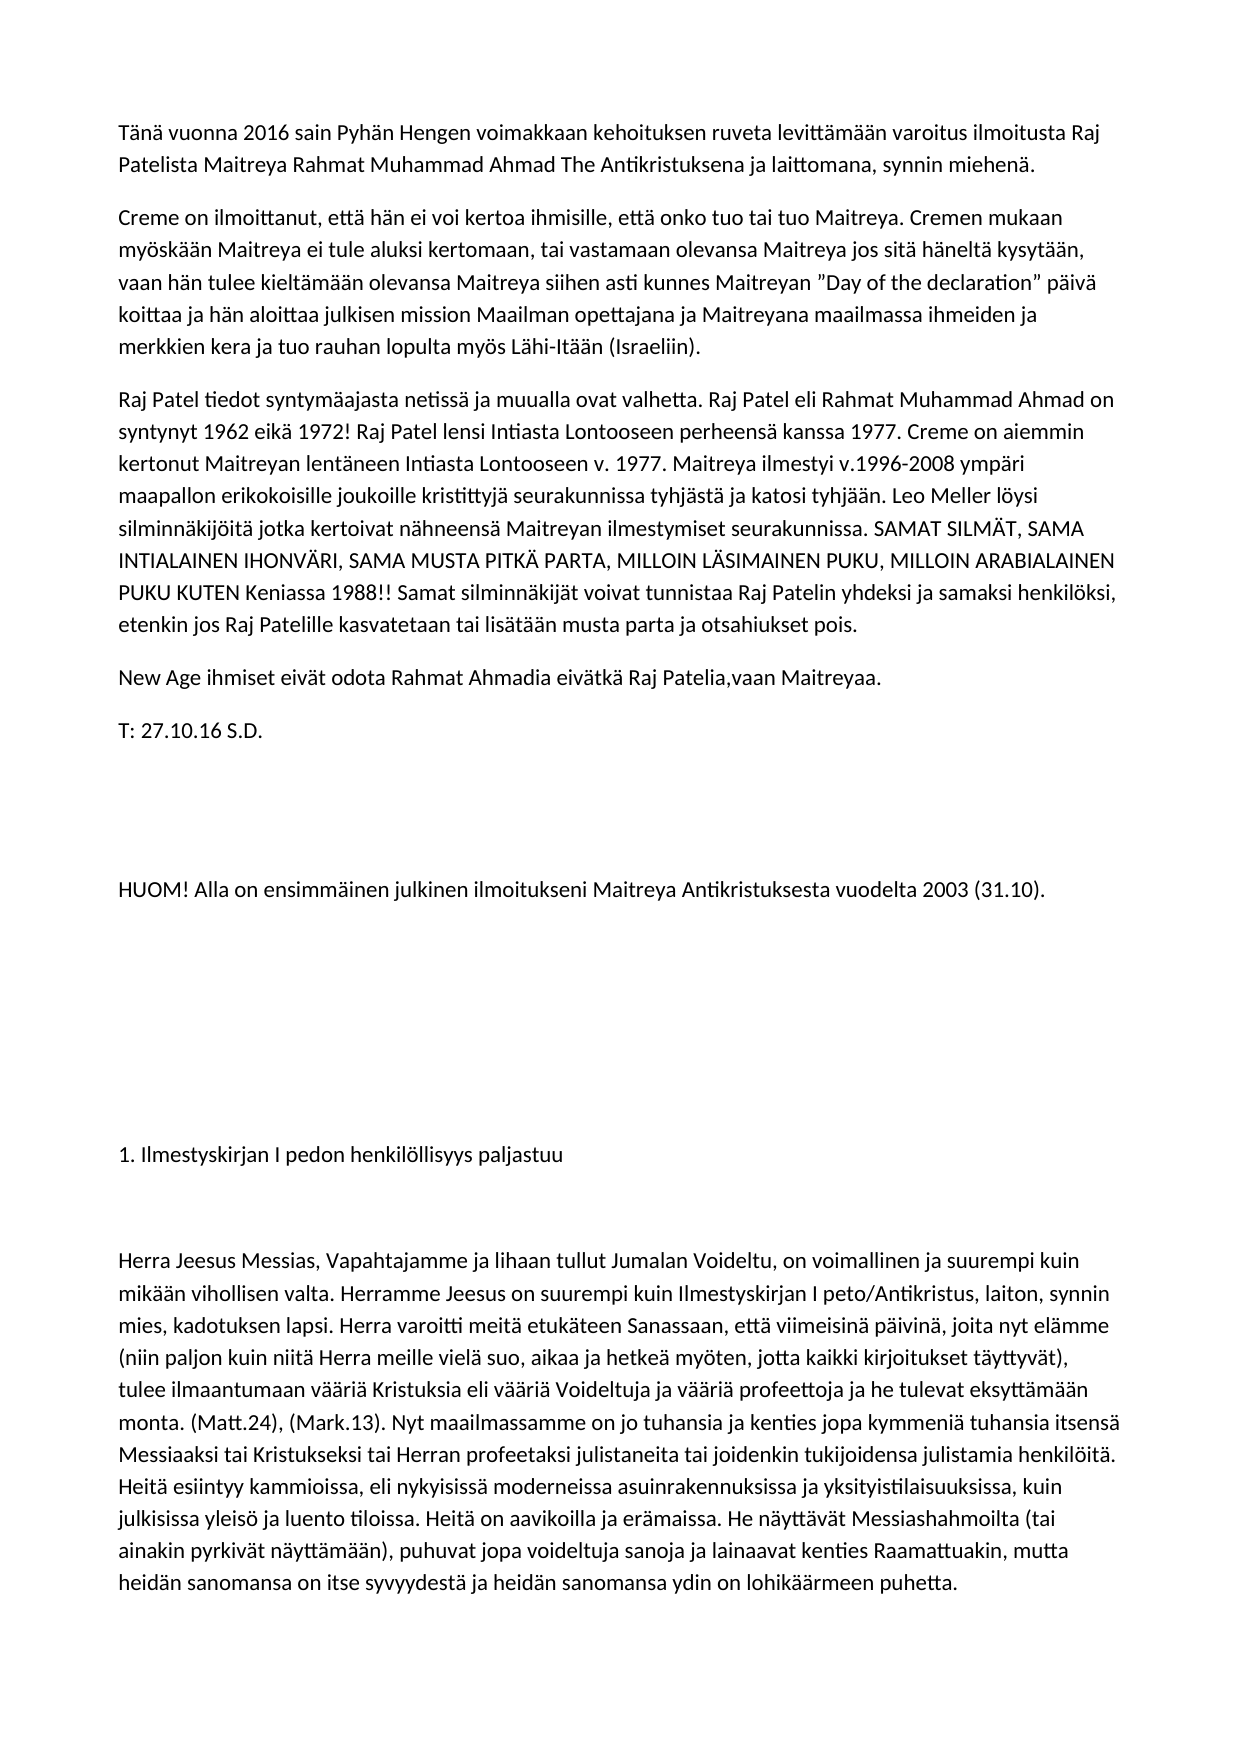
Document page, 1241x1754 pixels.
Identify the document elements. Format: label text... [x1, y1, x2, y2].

text Herra Jeesus Messias, Vapahtajamme ja lihaan tullut Jumalan Voideltu, on voimallinen ja suurempi kuin mikään vihollisen valta. Herramme Jeesus on suurempi kuin Ilmestyskirjan I peto/Antikristus, laiton, synnin mies, kadotuksen lapsi. Herra varoitti meitä etukäteen Sanassaan, että viimeisinä päivinä, joita nyt elämme (niin paljon kuin niitä Herra meille vielä suo, aikaa ja hetkeä myöten, jotta kaikki kirjoitukset täyttyvät), tulee ilmaantumaan vääriä Kristuksia eli vääriä Voideltuja ja vääriä profeettoja ja he tulevat eksyttämään monta. (Matt.24), (Mark.13). Nyt maailmassamme on jo tuhansia ja kenties jopa kymmeniä tuhansia itsensä Messiaaksi tai Kristukseksi tai Herran profeetaksi julistaneita tai joidenkin tukijoidensa julistamia henkilöitä. Heitä esiintyy kammioissa, eli nykyisissä moderneissa asuinrakennuksissa ja yksityistilaisuuksissa, kuin julkisissa yleisö ja luento tiloissa. Heitä on aavikoilla ja erämaissa. He näyttävät Messiashahmoilta (tai ainakin pyrkivät näyttämään), puhuvat jopa voideltuja sanoja ja lainaavat kenties Raamattuakin, mutta heidän sanomansa on itse syvyydestä ja heidän sanomansa ydin on lohikäärmeen puhetta. [118, 1247, 1122, 1597]
text 1. Ilmestyskirjan I pedon henkilöllisyys paljastuu [118, 1141, 1122, 1169]
text T: 27.10.16 S.D. [118, 716, 1122, 744]
text Tänä vuonna 2016 sain Pyhän Hengen voimakkaan kehoituksen ruveta levittämään varoitus ilmoitusta Raj Patelista Maitreya Rahmat Muhammad Ahmad The Antikristuksena ja laittomana, synnin miehenä. [118, 118, 1122, 178]
text Raj Patel tiedot syntymäajasta netissä ja muualla ovat valhetta. Raj Patel eli Rahmat Muhammad Ahmad on syntynyt 1962 eikä 1972! Raj Patel lensi Intiasta Lontooseen perheensä kanssa 1977. Creme on aiemmin kertonut Maitreyan lentäneen Intiasta Lontooseen v. 1977. Maitreya ilmestyi v.1996-2008 ympäri maapallon erikokoisille joukoille kristittyjä seurakunnissa tyhjästä ja katosi tyhjään. Leo Meller löysi silminnäkijöitä jotka kertoivat nähneensä Maitreyan ilmestymiset seurakunnissa. SAMAT SILMÄT, SAMA INTIALAINEN IHONVÄRI, SAMA MUSTA PITKÄ PARTA, MILLOIN LÄSIMAINEN PUKU, MILLOIN ARABIALAINEN PUKU KUTEN Keniassa 1988!! Samat silminnäkijät voivat tunnistaa Raj Patelin yhdeksi ja samaksi henkilöksi, etenkin jos Raj Patelille kasvatetaan tai lisätään musta parta ja otsahiukset pois. [118, 385, 1122, 638]
text HUOM! Alla on ensimmäinen julkinen ilmoitukseni Maitreya Antikristuksesta vuodelta 2003 (31.10). [118, 876, 1122, 903]
text Creme on ilmoittanut, että hän ei voi kertoa ihmisille, että onko tuo tai tuo Maitreya. Cremen mukaan myöskään Maitreya ei tule aluksi kertomaan, tai vastamaan olevansa Maitreya jos sitä häneltä kysytään, vaan hän tulee kieltämään olevansa Maitreya siihen asti kunnes Maitreyan ”Day of the declaration” päivä koittaa ja hän aloittaa julkisen mission Maailman opettajana ja Maitreyana maailmassa ihmeiden ja merkkien kera ja tuo rauhan lopulta myös Lähi-Itään (Israeliin). [118, 203, 1122, 360]
text New Age ihmiset eivät odota Rahmat Ahmadia eivätkä Raj Patelia,vaan Maitreyaa. [118, 663, 1122, 691]
